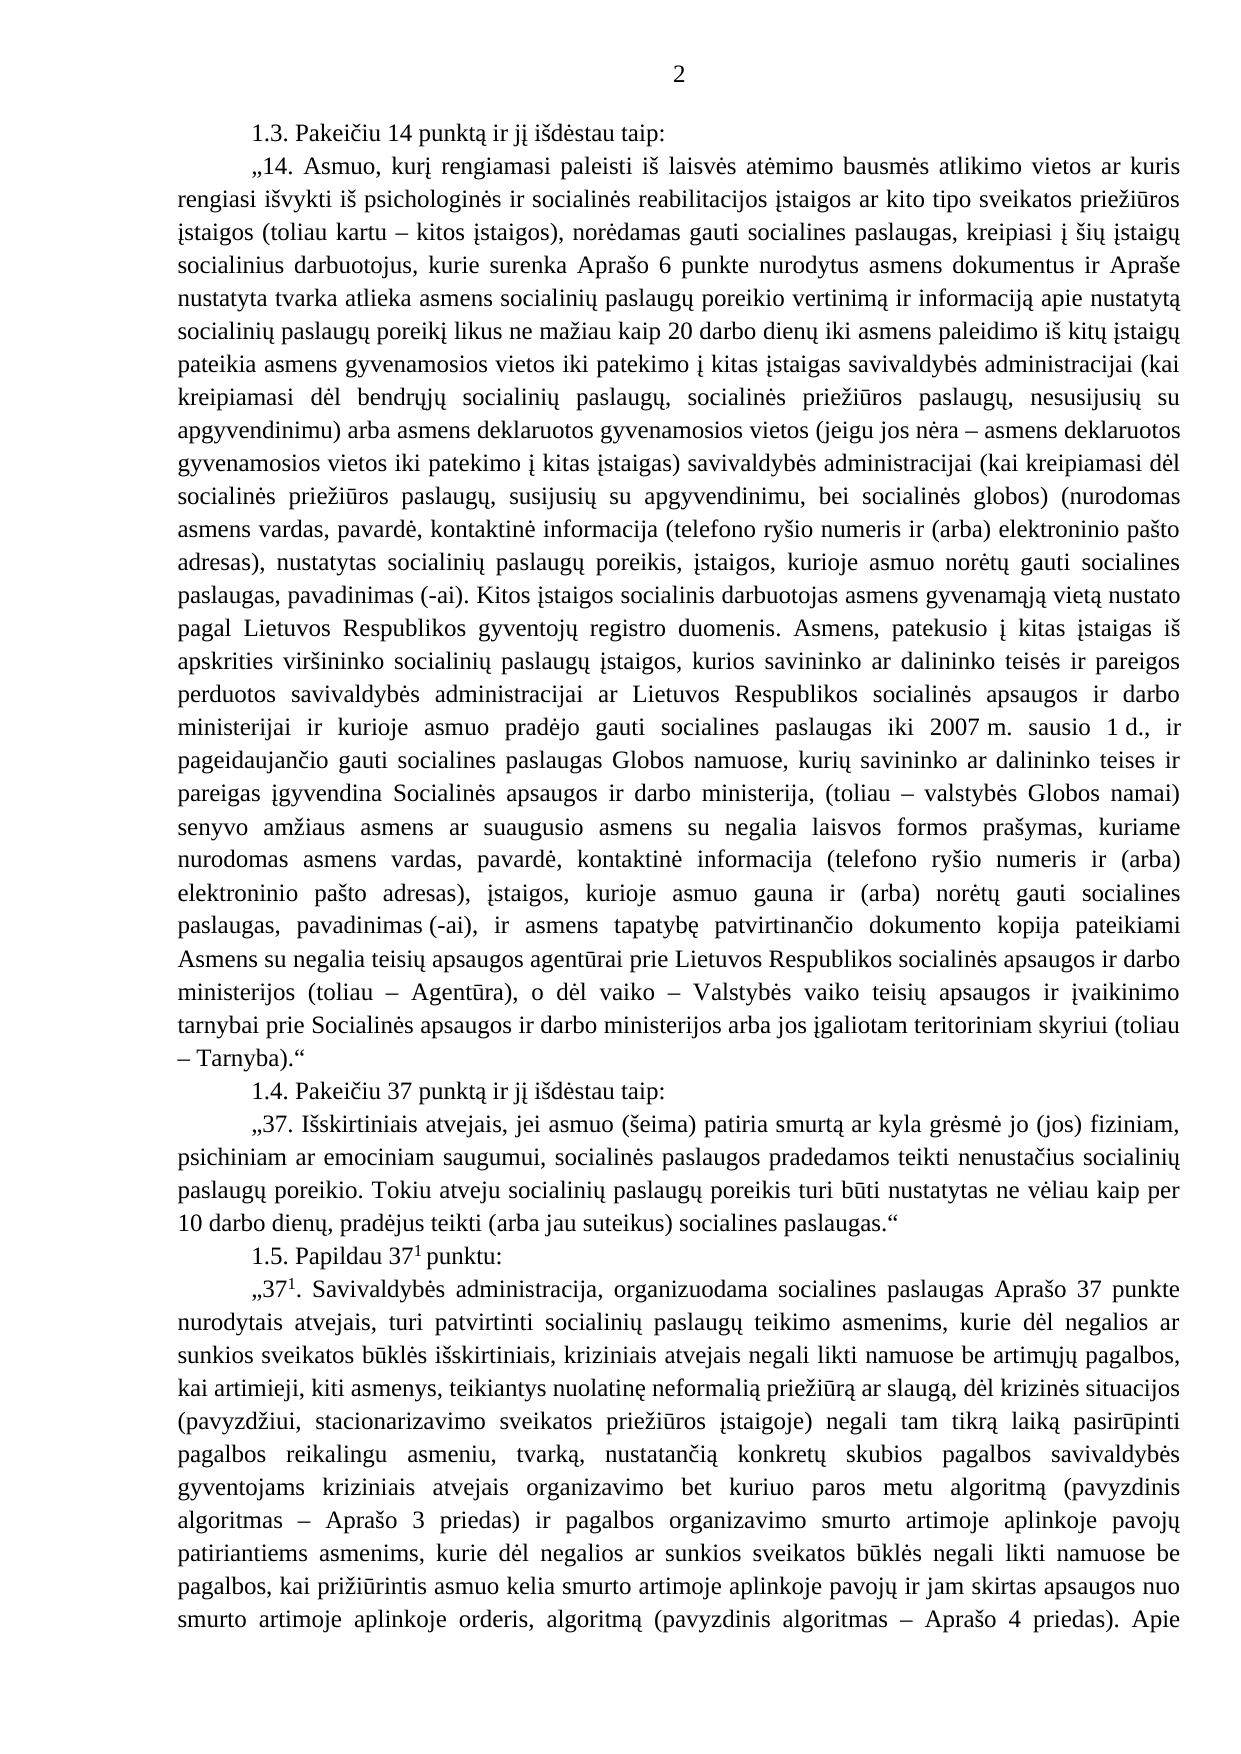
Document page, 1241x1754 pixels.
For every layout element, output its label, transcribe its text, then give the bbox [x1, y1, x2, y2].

text „14. Asmuo, kurį rengiamasi paleisti iš laisvės atėmimo bausmės atlikimo vietos ar kuris rengiasi išvykti iš psichologinės ir socialinės reabilitacijos įstaigos ar kito tipo sveikatos priežiūros įstaigos (toliau kartu – kitos įstaigos), norėdamas gauti socialines paslaugas, kreipiasi į šių įstaigų socialinius darbuotojus, kurie surenka Aprašo 6 punkte nurodytus asmens dokumentus ir Apraše nustatyta tvarka atlieka asmens socialinių paslaugų poreikio vertinimą ir informaciją apie nustatytą socialinių paslaugų poreikį likus ne mažiau kaip 20 darbo dienų iki asmens paleidimo iš kitų įstaigų pateikia asmens gyvenamosios vietos iki patekimo į kitas įstaigas savivaldybės administracijai (kai kreipiamasi dėl bendrųjų socialinių paslaugų, socialinės priežiūros paslaugų, nesusijusių su apgyvendinimu) arba asmens deklaruotos gyvenamosios vietos (jeigu jos nėra – asmens deklaruotos gyvenamosios vietos iki patekimo į kitas įstaigas) savivaldybės administracijai (kai kreipiamasi dėl socialinės priežiūros paslaugų, susijusių su apgyvendinimu, bei socialinės globos) (nurodomas asmens vardas, pavardė, kontaktinė informacija (telefono ryšio numeris ir (arba) elektroninio pašto adresas), nustatytas socialinių paslaugų poreikis, įstaigos, kurioje asmuo norėtų gauti socialines paslaugas, pavadinimas (-ai). Kitos įstaigos socialinis darbuotojas asmens gyvenamąją vietą nustato pagal Lietuvos Respublikos gyventojų registro duomenis. Asmens, patekusio į kitas įstaigas iš apskrities viršininko socialinių paslaugų įstaigos, kurios savininko ar dalininko teisės ir pareigos perduotos savivaldybės administracijai ar Lietuvos Respublikos socialinės apsaugos ir darbo ministerijai ir kurioje asmuo pradėjo gauti socialines paslaugas iki 2007 m. sausio 1 d., ir pageidaujančio gauti socialines paslaugas Globos namuose, kurių savininko ar dalininko teises ir pareigas įgyvendina Socialinės apsaugos ir darbo ministerija, (toliau – valstybės Globos namai) senyvo amžiaus asmens ar suaugusio asmens su negalia laisvos formos prašymas, kuriame nurodomas asmens vardas, pavardė, kontaktinė informacija (telefono ryšio numeris ir (arba) elektroninio pašto adresas), įstaigos, kurioje asmuo gauna ir (arba) norėtų gauti socialines paslaugas, pavadinimas (-ai), ir asmens tapatybę patvirtinančio dokumento kopija pateikiami Asmens su negalia teisių apsaugos agentūrai prie Lietuvos Respublikos socialinės apsaugos ir darbo ministerijos (toliau – Agentūra), o dėl vaiko – Valstybės vaiko teisių apsaugos ir įvaikinimo tarnybai prie Socialinės apsaugos ir darbo ministerijos arba jos įgaliotam teritoriniam skyriui (toliau – Tarnyba).“ [177, 151, 1181, 1071]
text 1.5. Papildau 371 punktu: [177, 1241, 1181, 1269]
text 1.4. Pakeičiu 37 punktą ir jį išdėstau taip: [177, 1076, 1181, 1104]
text „37. Išskirtiniais atvejais, jei asmuo (šeima) patiria smurtą ar kyla grėsmė jo (jos) fiziniam, psichiniam ar emociniam saugumui, socialinės paslaugos pradedamos teikti nenustačius socialinių paslaugų poreikio. Tokiu atveju socialinių paslaugų poreikis turi būti nustatytas ne vėliau kaip per 10 darbo dienų, pradėjus teikti (arba jau suteikus) socialines paslaugas.“ [177, 1109, 1181, 1237]
text 1.3. Pakeičiu 14 punktą ir jį išdėstau taip: [177, 118, 1181, 147]
text „371. Savivaldybės administracija, organizuodama socialines paslaugas Aprašo 37 punkte nurodytais atvejais, turi patvirtinti socialinių paslaugų teikimo asmenims, kurie dėl negalios ar sunkios sveikatos būklės išskirtiniais, kriziniais atvejais negali likti namuose be artimųjų pagalbos, kai artimieji, kiti asmenys, teikiantys nuolatinę neformalią priežiūrą ar slaugą, dėl krizinės situacijos (pavyzdžiui, stacionarizavimo sveikatos priežiūros įstaigoje) negali tam tikrą laiką pasirūpinti pagalbos reikalingu asmeniu, tvarką, nustatančią konkretų skubios pagalbos savivaldybės gyventojams kriziniais atvejais organizavimo bet kuriuo paros metu algoritmą (pavyzdinis algoritmas – Aprašo 3 priedas) ir pagalbos organizavimo smurto artimoje aplinkoje pavojų patiriantiems asmenims, kurie dėl negalios ar sunkios sveikatos būklės negali likti namuose be pagalbos, kai prižiūrintis asmuo kelia smurto artimoje aplinkoje pavojų ir jam skirtas apsaugos nuo smurto artimoje aplinkoje orderis, algoritmą (pavyzdinis algoritmas – Aprašo 4 priedas). Apie [177, 1274, 1181, 1633]
